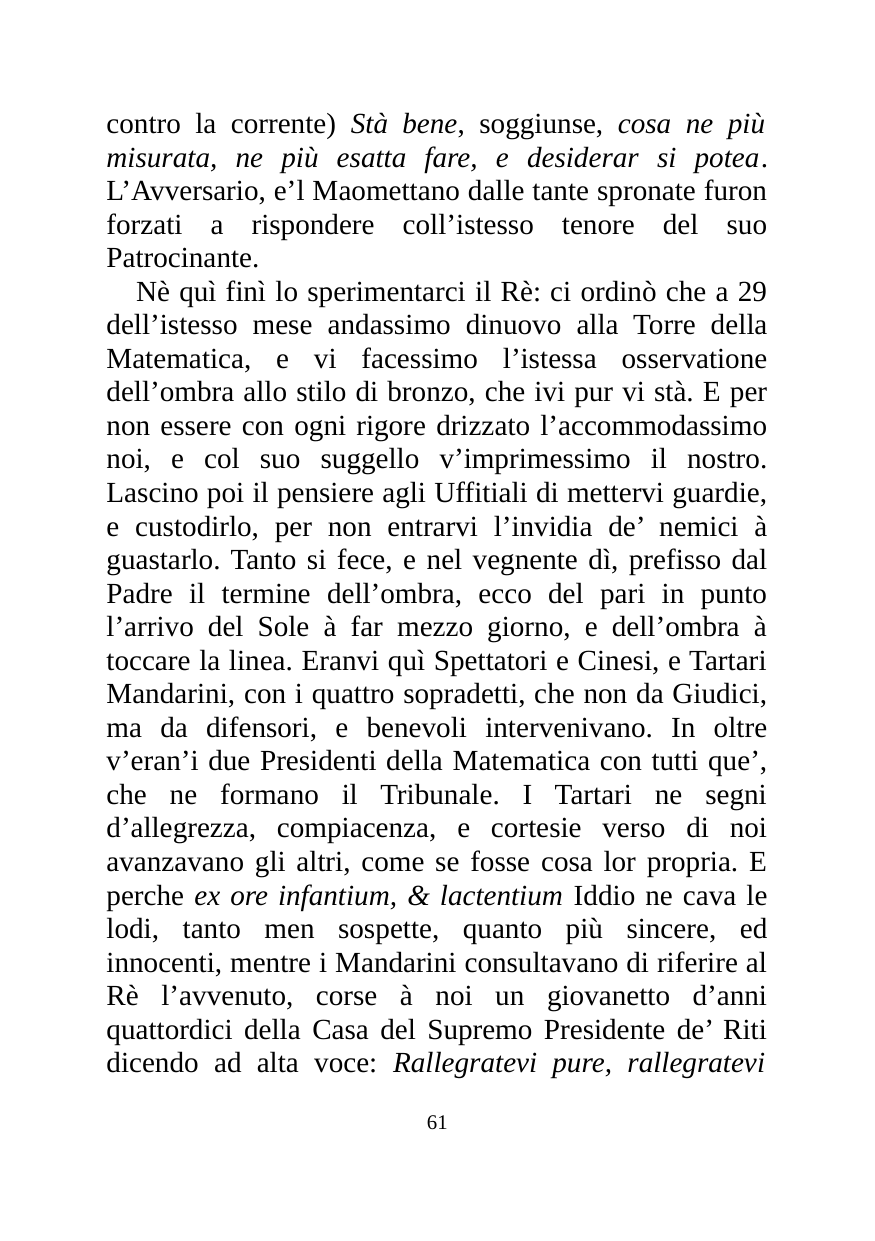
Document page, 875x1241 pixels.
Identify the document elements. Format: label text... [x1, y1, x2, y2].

text Nè quì finì lo sperimentarci il Rè: ci ordinò che a 29 dell’istesso mese andassimo dinuovo alla Torre della Matematica, e vi facessimo l’istessa osservatione dell’ombra allo stilo di bronzo, che ivi pur vi stà. E per non essere con ogni rigore drizzato l’accommodassimo noi, e col suo suggello v’imprimessimo il nostro. Lascino poi il pensiere agli Uffitiali di mettervi guardie, e custodirlo, per non entrarvi l’invidia de’ nemici à guastarlo. Tanto si fece, e nel vegnente dì, prefisso dal Padre il termine dell’ombra, ecco del pari in punto l’arrivo del Sole à far mezzo giorno, e dell’ombra à toccare la linea. Eranvi quì Spettatori e Cinesi, e Tartari Mandarini, con i quattro sopradetti, che non da Giudici, ma da difensori, e benevoli intervenivano. In oltre v’eran’i due Presidenti della Matematica con tutti que’, che ne formano il Tribunale. I Tartari ne segni d’allegrezza, compiacenza, e cortesie verso di noi avanzavano gli altri, come se fosse cosa lor propria. E perche ex ore infantium, & lactentium Iddio ne cava le lodi, tanto men sospette, quanto più sincere, ed innocenti, mentre i Mandarini consultavano di riferire al Rè l’avvenuto, corse à noi un giovanetto d’anni quattordici della Casa del Supremo Presidente de’ Riti dicendo ad alta voce: Rallegratevi pure, rallegratevi [106, 274, 768, 1079]
text contro la corrente) Stà bene, soggiunse, cosa ne più misurata, ne più esatta fare, e desiderar si potea. L’Avversario, e’l Maomettano dalle tante spronate furon forzati a rispondere coll’istesso tenore del suo Patrocinante. [106, 106, 768, 274]
